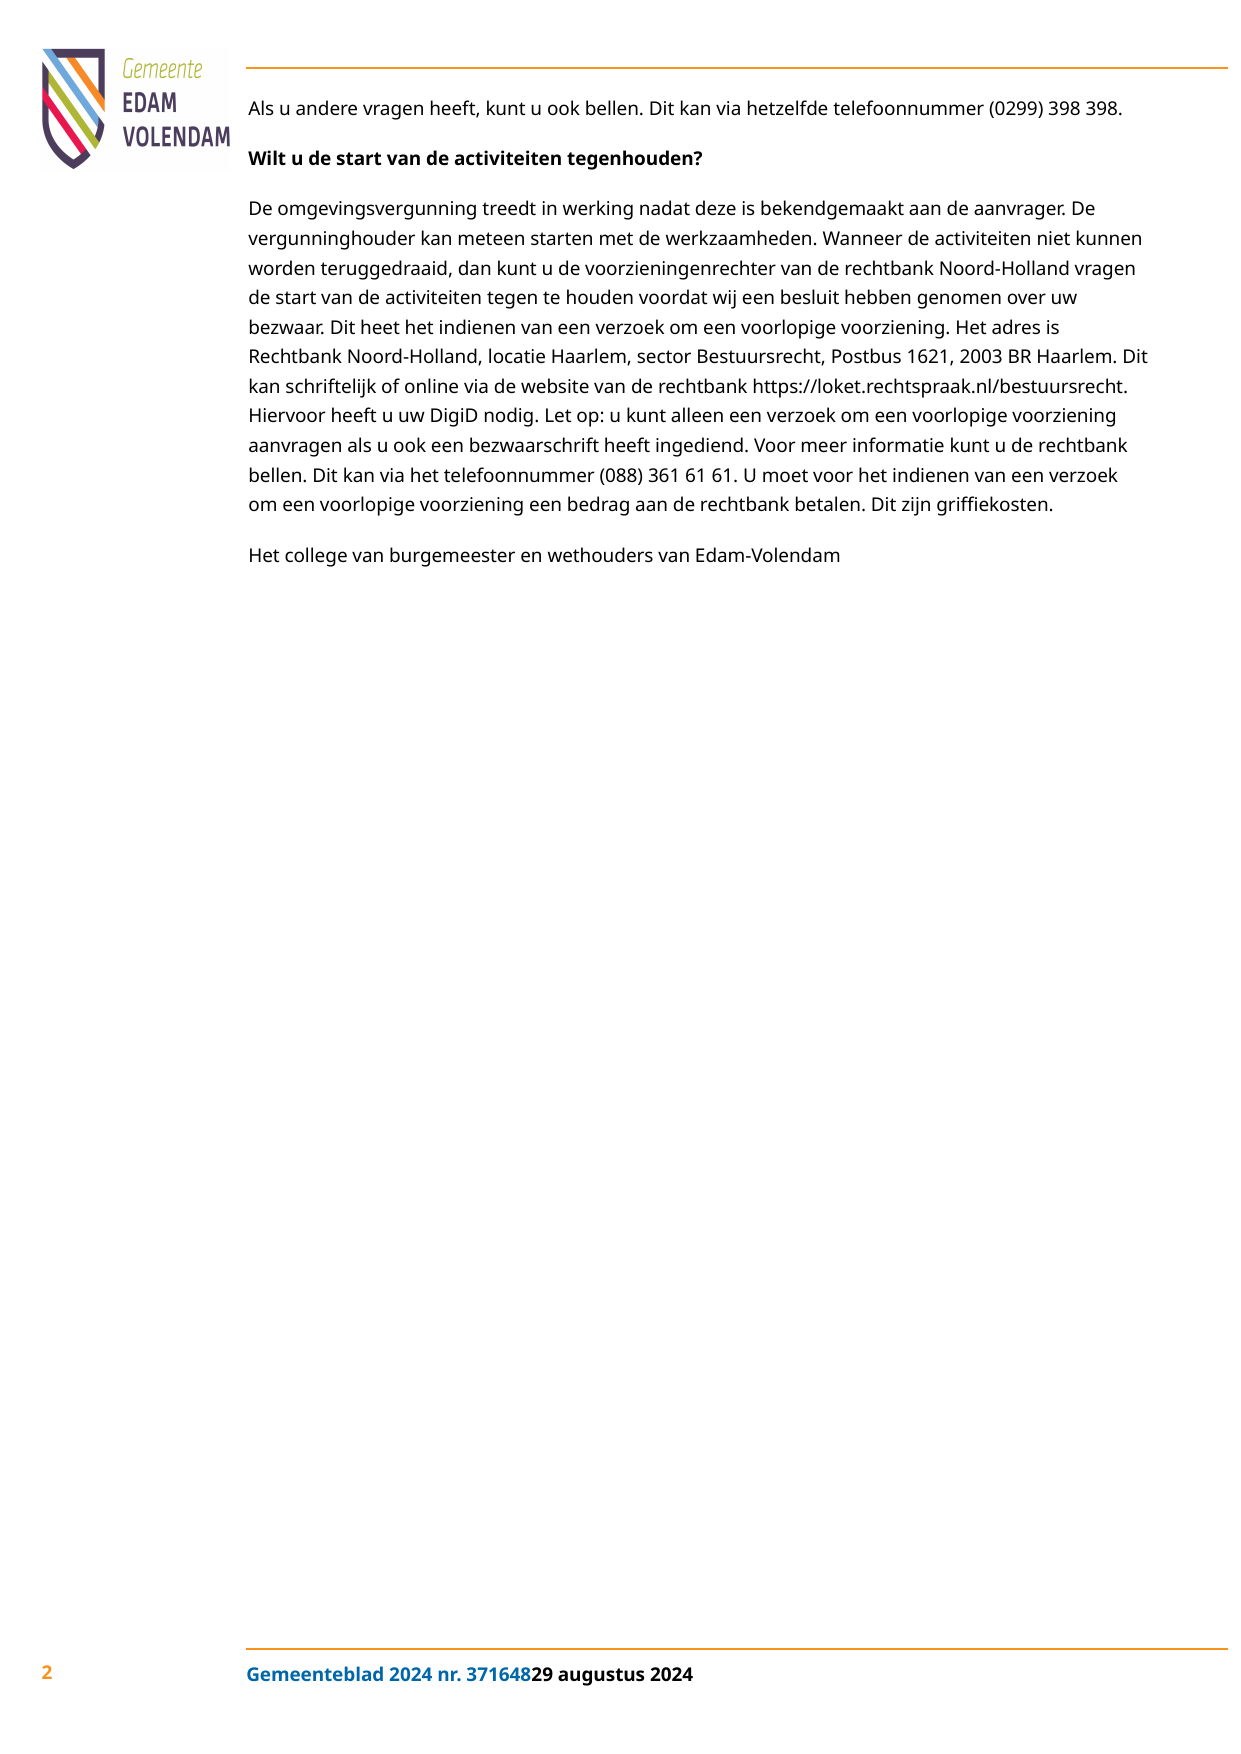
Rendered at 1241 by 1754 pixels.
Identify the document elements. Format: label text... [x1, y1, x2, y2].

text Wilt u de start van de activiteiten tegenhouden? [248, 145, 1152, 171]
picture [41, 47, 231, 172]
text Als u andere vragen heeft, kunt u ook bellen. Dit kan via hetzelfde telefoonnummer (0299) 398 398. [248, 95, 1152, 121]
text Het college van burgemeester en wethouders van Edam-Volendam [248, 542, 1152, 568]
text De omgevingsvergunning treedt in werking nadat deze is bekendgemaakt aan de aanvrager. De vergunninghouder kan meteen starten met de werkzaamheden. Wanneer de activiteiten niet kunnen worden teruggedraaid, dan kunt u de voorzieningenrechter van de rechtbank Noord-Holland vragen de start van de activiteiten tegen te houden voordat wij een besluit hebben genomen over uw bezwaar. Dit heet het indienen van een verzoek om een voorlopige voorziening. Het adres is Rechtbank Noord-Holland, locatie Haarlem, sector Bestuursrecht, Postbus 1621, 2003 BR Haarlem. Dit kan schriftelijk of online via de website van de rechtbank https://loket.rechtspraak.nl/bestuursrecht. Hiervoor heeft u uw DigiD nodig. Let op: u kunt alleen een verzoek om een voorlopige voorziening aanvragen als u ook een bezwaarschrift heeft ingediend. Voor meer informatie kunt u de rechtbank bellen. Dit kan via het telefoonnummer (088) 361 61 61. U moet voor het indienen van een verzoek om een voorlopige voorziening een bedrag aan de rechtbank betalen. Dit zijn griffiekosten. [248, 196, 1152, 517]
